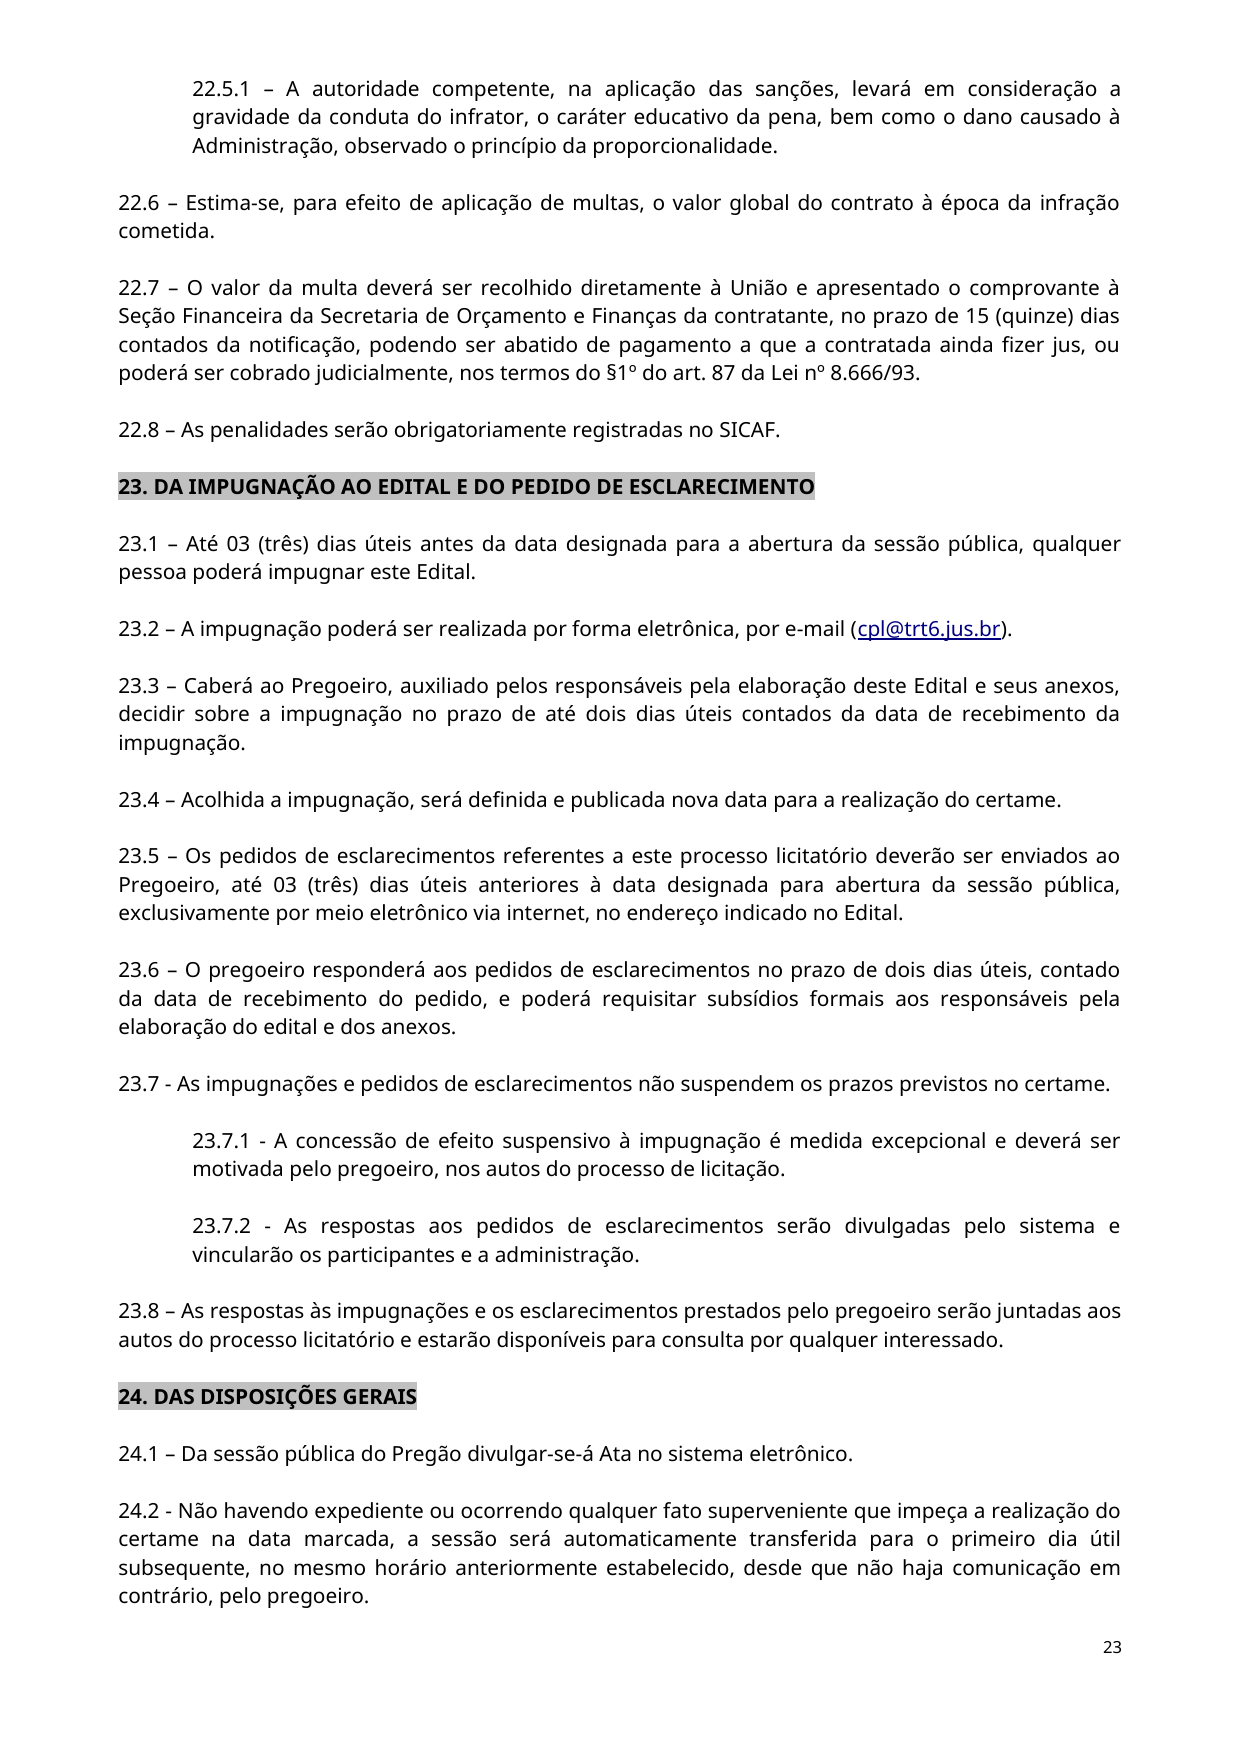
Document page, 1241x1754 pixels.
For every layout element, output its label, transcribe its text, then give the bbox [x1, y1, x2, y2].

text 23.5 – Os pedidos de esclarecimentos referentes a este processo licitatório deverão ser enviados ao Pregoeiro, até 03 (três) dias úteis anteriores à data designada para abertura da sessão pública, exclusivamente por meio eletrônico via internet, no endereço indicado no Edital. [118, 842, 1122, 927]
text 22.7 – O valor da multa deverá ser recolhido diretamente à União e apresentado o comprovante à Seção Financeira da Secretaria de Orçamento e Finanças da contratante, no prazo de 15 (quinze) dias contados da notificação, podendo ser abatido de pagamento a que a contratada ainda fizer jus, ou poderá ser cobrado judicialmente, nos termos do §1º do art. 87 da Lei nº 8.666/93. [118, 273, 1122, 387]
text 24.2 - Não havendo expediente ou ocorrendo qualquer fato superveniente que impeça a realização do certame na data marcada, a sessão será automaticamente transferida para o primeiro dia útil subsequente, no mesmo horário anteriormente estabelecido, desde que não haja comunicação em contrário, pelo pregoeiro. [118, 1496, 1122, 1609]
text 23.1 – Até 03 (três) dias úteis antes da data designada para a abertura da sessão pública, qualquer pessoa poderá impugnar este Edital. [118, 529, 1122, 586]
text 23.7.1 - A concessão de efeito suspensivo à impugnação é medida excepcional e deverá ser motivada pelo pregoeiro, nos autos do processo de licitação. [192, 1126, 1122, 1183]
text 23.3 – Caberá ao Pregoeiro, auxiliado pelos responsáveis pela elaboração deste Edital e seus anexos, decidir sobre a impugnação no prazo de até dois dias úteis contados da data de recebimento da impugnação. [118, 671, 1122, 756]
text 23.4 – Acolhida a impugnação, será definida e publicada nova data para a realização do certame. [118, 785, 1122, 813]
text 23.2 – A impugnação poderá ser realizada por forma eletrônica, por e-mail (cpl@trt6.jus.br). [118, 614, 1122, 643]
text 23. DA IMPUGNAÇÃO AO EDITAL E DO PEDIDO DE ESCLARECIMENTO [118, 472, 1122, 500]
text 22.8 – As penalidades serão obrigatoriamente registradas no SICAF. [118, 415, 1122, 443]
text 23.6 – O pregoeiro responderá aos pedidos de esclarecimentos no prazo de dois dias úteis, contado da data de recebimento do pedido, e poderá requisitar subsídios formais aos responsáveis pela elaboração do edital e dos anexos. [118, 955, 1122, 1041]
text 24. DAS DISPOSIÇÕES GERAIS [118, 1382, 1122, 1410]
text 24.1 – Da sessão pública do Pregão divulgar-se-á Ata no sistema eletrônico. [118, 1439, 1122, 1467]
text 23.8 – As respostas às impugnações e os esclarecimentos prestados pelo pregoeiro serão juntadas aos autos do processo licitatório e estarão disponíveis para consulta por qualquer interessado. [118, 1297, 1122, 1353]
text 23.7 - As impugnações e pedidos de esclarecimentos não suspendem os prazos previstos no certame. [118, 1069, 1122, 1098]
text 22.6 – Estima-se, para efeito de aplicação de multas, o valor global do contrato à época da infração cometida. [118, 188, 1122, 244]
text 23.7.2 - As respostas aos pedidos de esclarecimentos serão divulgadas pelo sistema e vincularão os participantes e a administração. [192, 1211, 1122, 1268]
text 22.5.1 – A autoridade competente, na aplicação das sanções, levará em consideração a gravidade da conduta do infrator, o caráter educativo da pena, bem como o dano causado à Administração, observado o princípio da proporcionalidade. [192, 74, 1122, 159]
